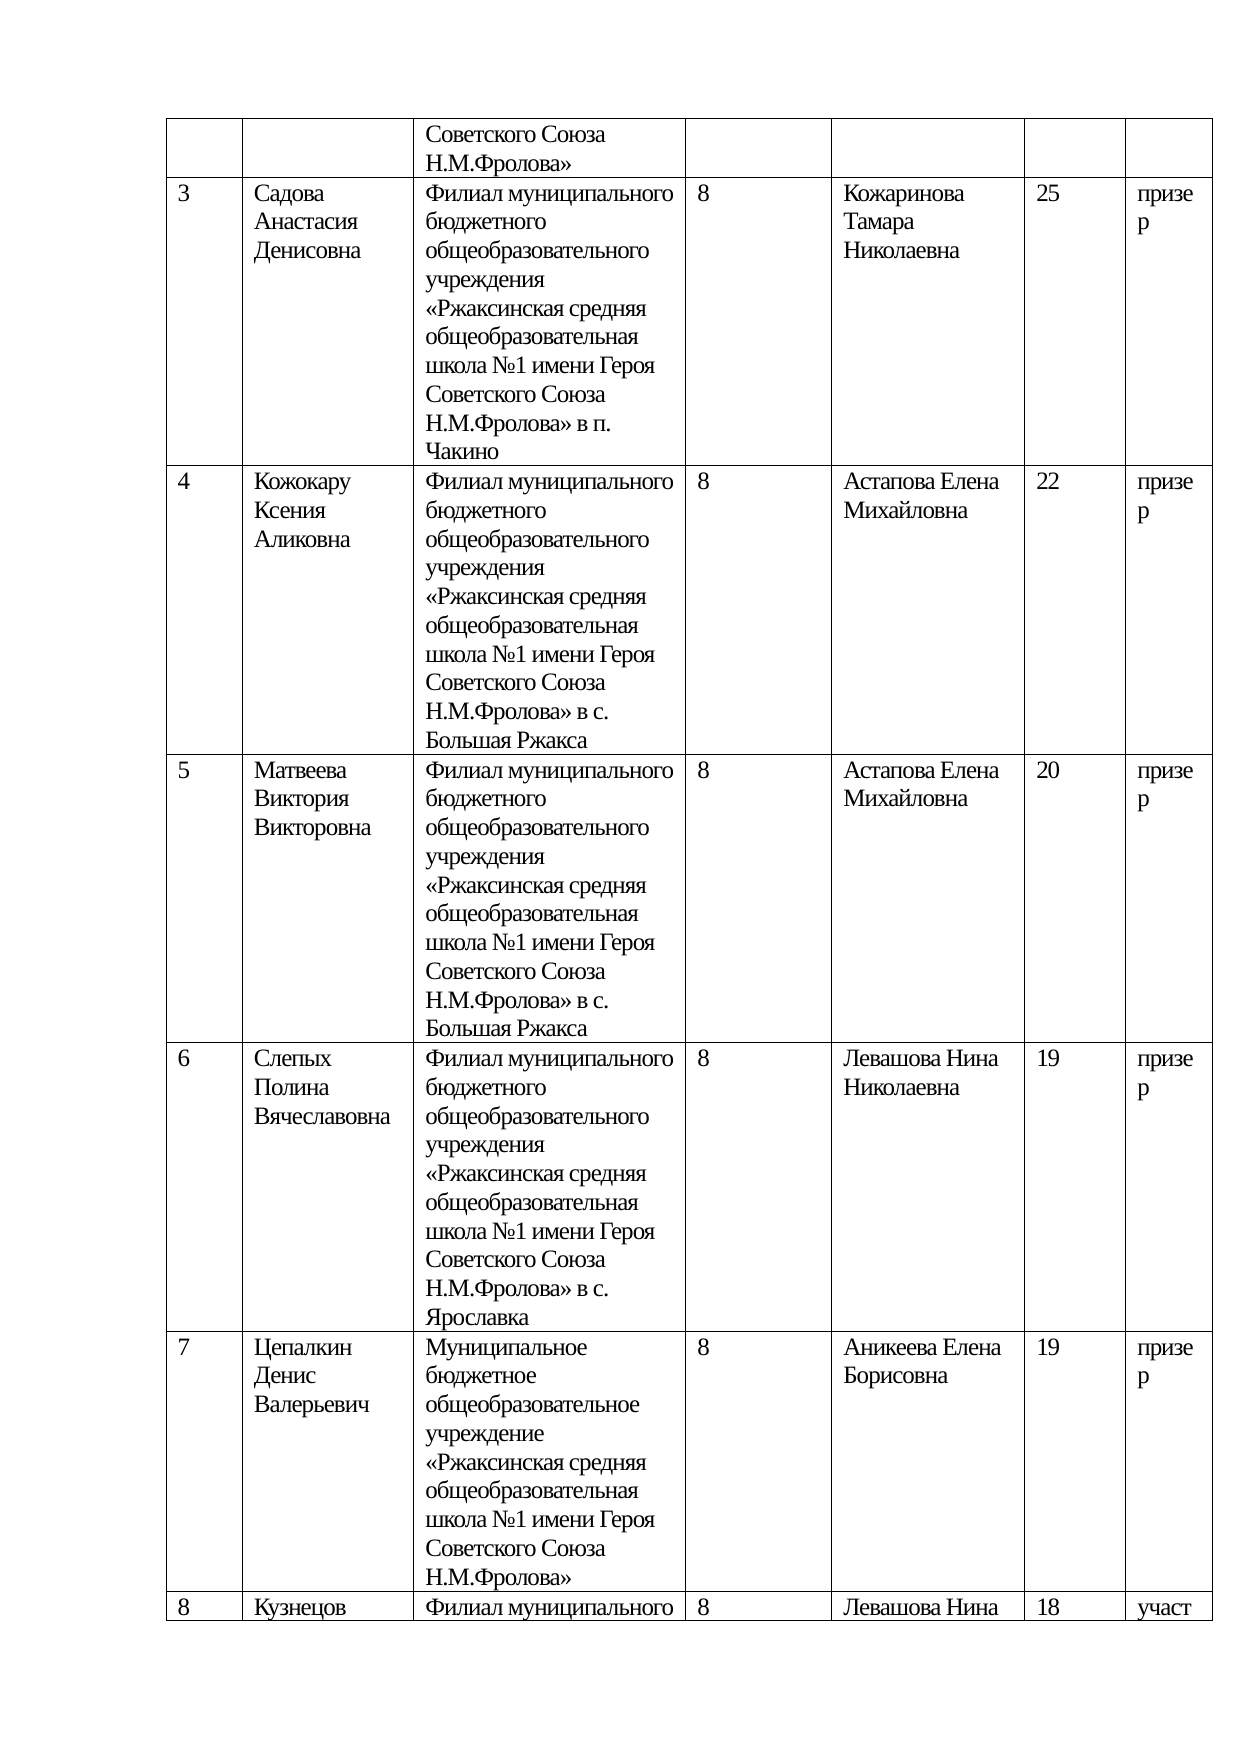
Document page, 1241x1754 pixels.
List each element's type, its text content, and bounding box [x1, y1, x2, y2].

table_cell призер [1126, 178, 1212, 465]
table_cell Кузнецов [243, 1592, 413, 1620]
table_cell Филиал муниципального [414, 1592, 685, 1620]
table_cell Цепалкин Денис Валерьевич [243, 1332, 413, 1591]
table_cell Кожаринова Тамара Николаевна [832, 178, 1024, 465]
table_cell Астапова Елена Михайловна [832, 755, 1024, 1042]
table_cell 8 [686, 466, 831, 754]
table_cell Филиал муниципального бюджетного общеобразовательного учреждения «Ржаксинская средняя общеобразовательная школа №1 имени Героя Советского Союза Н.М.Фролова» в п. Чакино [414, 178, 685, 465]
table_cell Слепых Полина Вячеславовна [243, 1043, 413, 1331]
table_cell Астапова Елена Михайловна [832, 466, 1024, 754]
table_cell 3 [167, 178, 242, 465]
table_cell Муниципальное бюджетное общеобразовательное учреждение «Ржаксинская средняя общеобразовательная школа №1 имени Героя Советского Союза Н.М.Фролова» [414, 1332, 685, 1591]
table_cell 6 [167, 1043, 242, 1331]
table_cell 4 [167, 466, 242, 754]
table_cell призер [1126, 1043, 1212, 1331]
table_cell призер [1126, 1332, 1212, 1591]
table_cell Филиал муниципального бюджетного общеобразовательного учреждения «Ржаксинская средняя общеобразовательная школа №1 имени Героя Советского Союза Н.М.Фролова» в с. Ярославка [414, 1043, 685, 1331]
table_cell Аникеева Елена Борисовна [832, 1332, 1024, 1591]
table_cell участ [1126, 1592, 1212, 1620]
table_cell [243, 119, 413, 177]
table_cell [686, 119, 831, 177]
table_cell 7 [167, 1332, 242, 1591]
table_cell 8 [686, 1592, 831, 1620]
table_cell [832, 119, 1024, 177]
table_cell Левашова Нина Николаевна [832, 1043, 1024, 1331]
table_cell Советского Союза Н.М.Фролова» [414, 119, 685, 177]
table_cell Кожокару Ксения Аликовна [243, 466, 413, 754]
table_cell [1025, 119, 1125, 177]
table_cell [1126, 119, 1212, 177]
table_cell Садова Анастасия Денисовна [243, 178, 413, 465]
table_cell 5 [167, 755, 242, 1042]
table_cell 8 [686, 1332, 831, 1591]
table_cell 18 [1025, 1592, 1125, 1620]
table_cell Левашова Нина [832, 1592, 1024, 1620]
table_cell 22 [1025, 466, 1125, 754]
table_cell 25 [1025, 178, 1125, 465]
table_cell 19 [1025, 1043, 1125, 1331]
table_cell 8 [686, 178, 831, 465]
table_cell 8 [167, 1592, 242, 1620]
table_cell Матвеева Виктория Викторовна [243, 755, 413, 1042]
table_cell призер [1126, 466, 1212, 754]
table_cell 19 [1025, 1332, 1125, 1591]
table_cell 8 [686, 755, 831, 1042]
table_cell 20 [1025, 755, 1125, 1042]
table_cell 8 [686, 1043, 831, 1331]
table_cell [167, 119, 242, 177]
table_cell призер [1126, 755, 1212, 1042]
